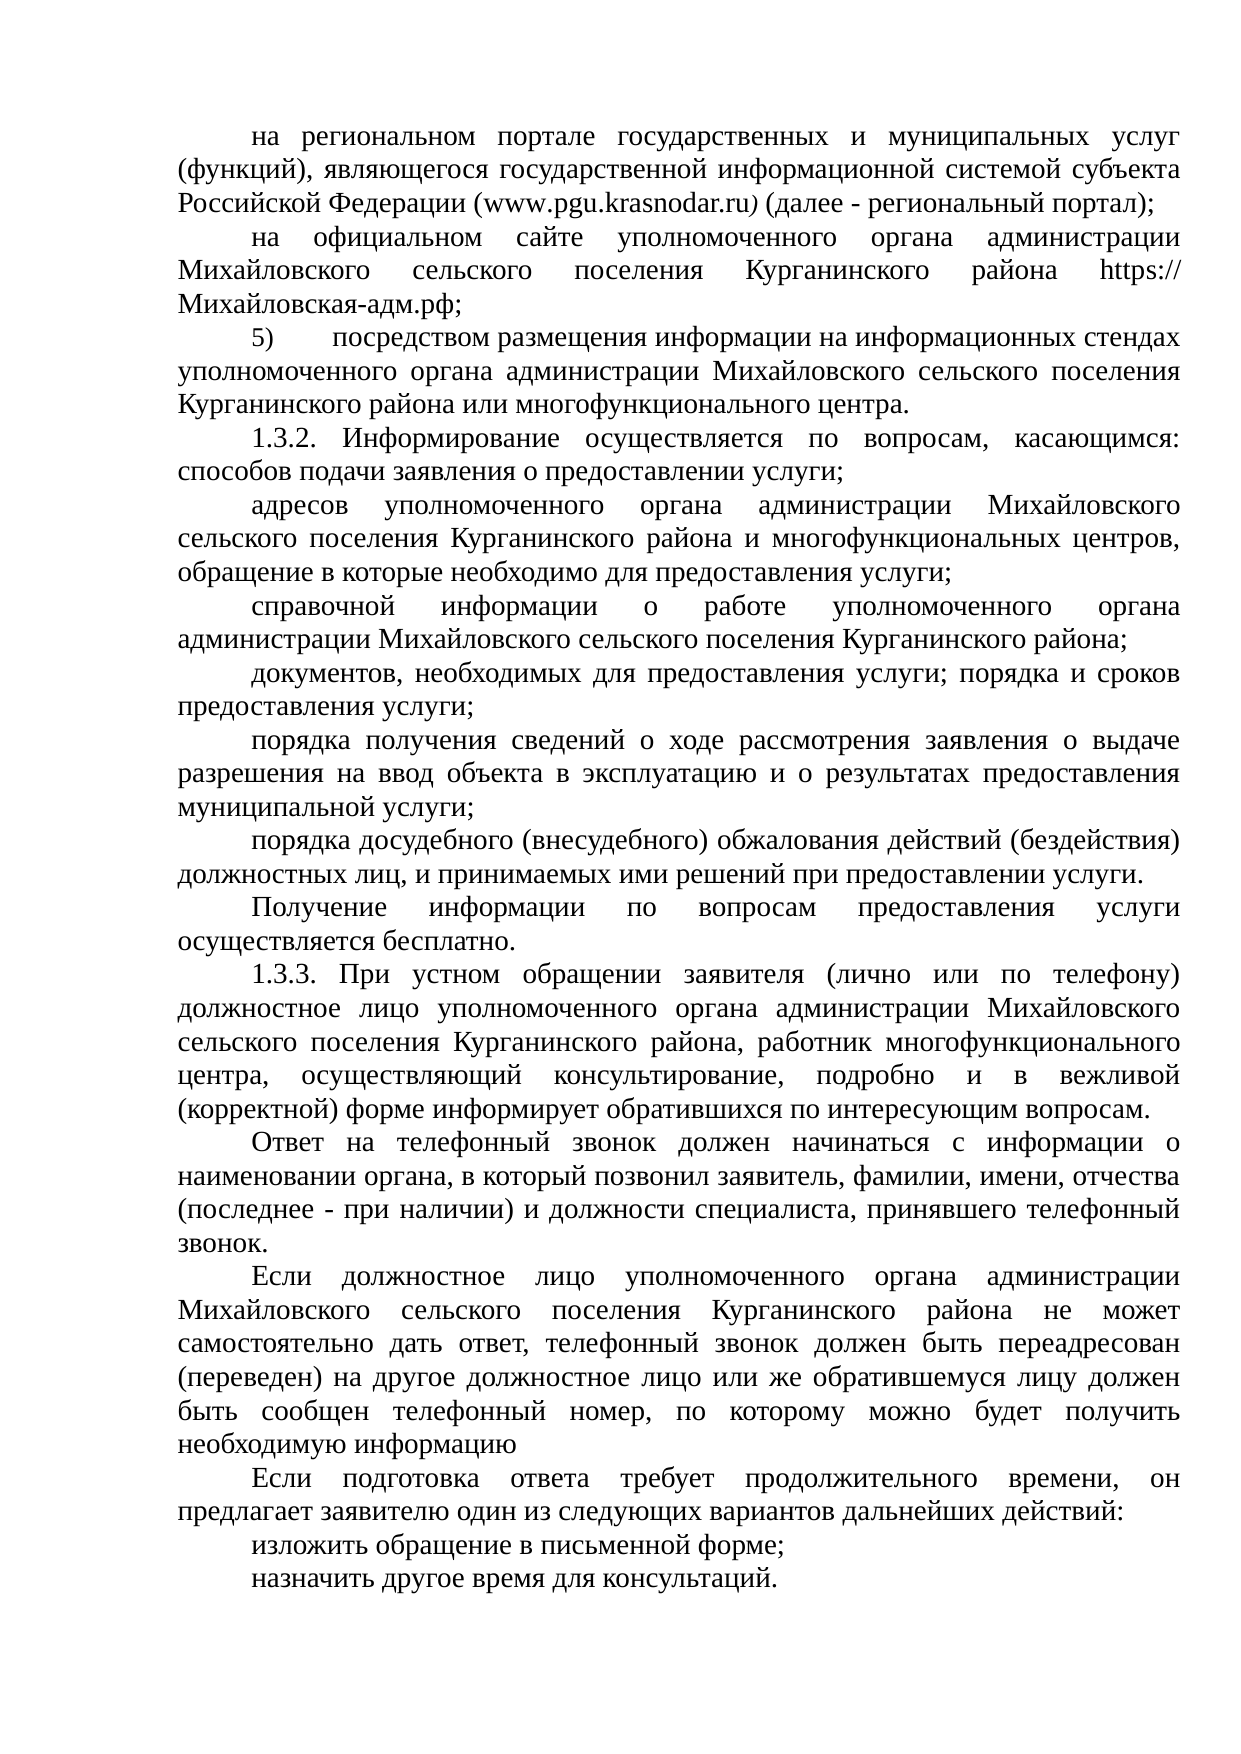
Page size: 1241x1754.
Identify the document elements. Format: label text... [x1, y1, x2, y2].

text Получение информации по вопросам предоставления услуги осуществляется бесплатно. [177, 889, 1181, 957]
text порядка досудебного (внесудебного) обжалования действий (бездействия) должностных лиц, и принимаемых ими решений при предоставлении услуги. [177, 822, 1181, 889]
text на официальном сайте уполномоченного органа администрации Михайловского сельского поселения Курганинского района https:// Михайловская-адм.рф; [177, 219, 1181, 319]
text Если должностное лицо уполномоченного органа администрации Михайловского сельского поселения Курганинского района не может самостоятельно дать ответ, телефонный звонок должен быть переадресован (переведен) на другое должностное лицо или же обратившемуся лицу должен быть сообщен телефонный номер, по которому можно будет получить необходимую информацию [177, 1258, 1181, 1460]
text адресов уполномоченного органа администрации Михайловского сельского поселения Курганинского района и многофункциональных центров, обращение в которые необходимо для предоставления услуги; [177, 487, 1181, 588]
text порядка получения сведений о ходе рассмотрения заявления о выдаче разрешения на ввод объекта в эксплуатацию и о результатах предоставления муниципальной услуги; [177, 722, 1181, 822]
text 1.3.2. Информирование осуществляется по вопросам, касающимся: способов подачи заявления о предоставлении услуги; [177, 420, 1181, 487]
list посредством размещения информации на информационных стендах уполномоченного органа администрации Михайловского сельского поселения Курганинского района или многофункционального центра. [177, 319, 1181, 420]
text Если подготовка ответа требует продолжительного времени, он предлагает заявителю один из следующих вариантов дальнейших действий: [177, 1460, 1181, 1527]
text документов, необходимых для предоставления услуги; порядка и сроков предоставления услуги; [177, 655, 1181, 722]
text изложить обращение в письменной форме; [177, 1527, 1181, 1560]
text назначить другое время для консультаций. [177, 1560, 1181, 1594]
text на региональном портале государственных и муниципальных услуг (функций), являющегося государственной информационной системой субъекта Российской Федерации (www.pgu.krasnodar.ru) (далее - региональный портал); [177, 118, 1181, 219]
text 1.3.3. При устном обращении заявителя (лично или по телефону) должностное лицо уполномоченного органа администрации Михайловского сельского поселения Курганинского района, работник многофункционального центра, осуществляющий консультирование, подробно и в вежливой (корректной) форме информирует обратившихся по интересующим вопросам. [177, 957, 1181, 1124]
text справочной информации о работе уполномоченного органа администрации Михайловского сельского поселения Курганинского района; [177, 588, 1181, 655]
text Ответ на телефонный звонок должен начинаться с информации о наименовании органа, в который позвонил заявитель, фамилии, имени, отчества (последнее - при наличии) и должности специалиста, принявшего телефонный звонок. [177, 1124, 1181, 1258]
